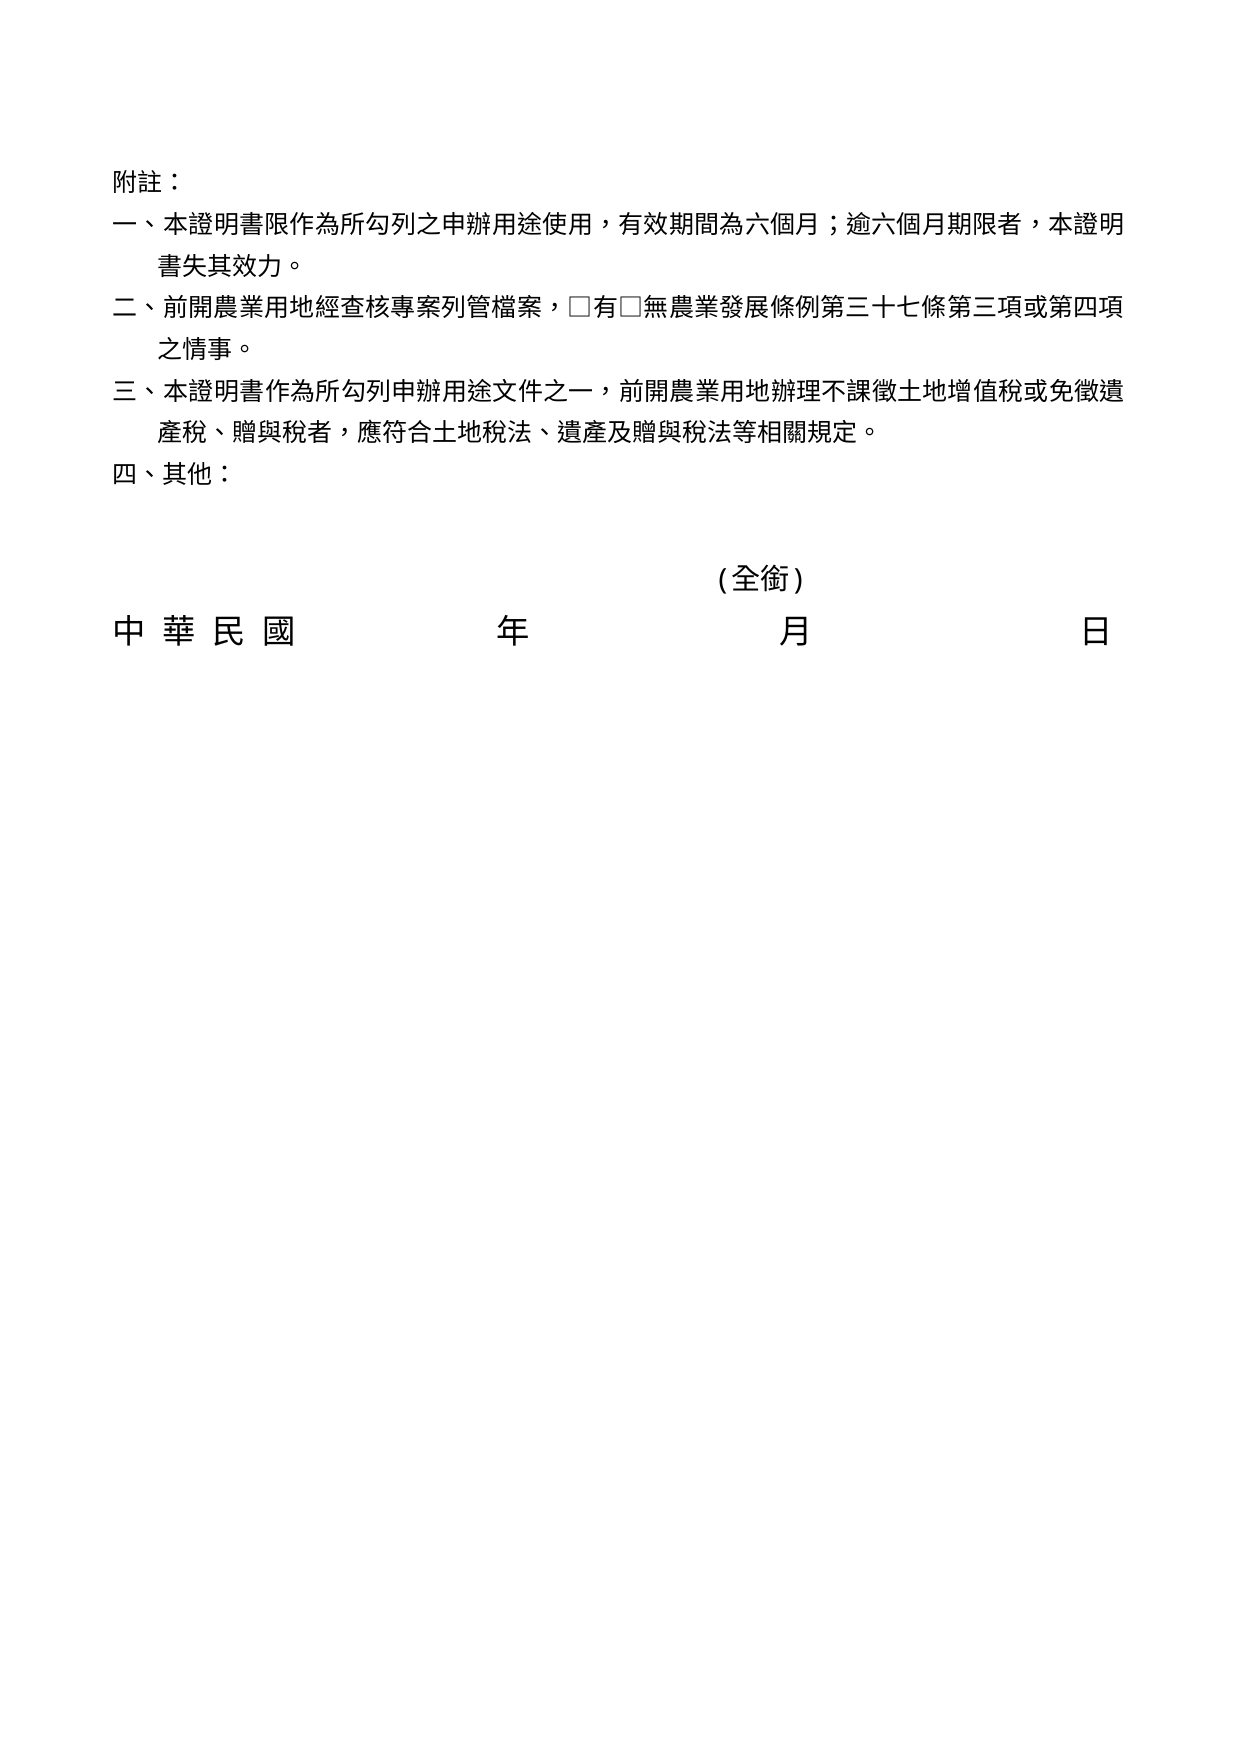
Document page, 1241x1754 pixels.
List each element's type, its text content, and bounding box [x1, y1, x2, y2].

text (全銜) [112, 546, 836, 600]
text 中 華 民 國 年 月 日 [112, 600, 1128, 654]
text 四、其他： [112, 450, 1128, 492]
text 附註： [112, 158, 1128, 200]
text 一、本證明書限作為所勾列之申辦用途使用，有效期間為六個月；逾六個月期限者，本證明書失其效力。 [112, 200, 1128, 283]
text 二、前開農業用地經查核專案列管檔案，□有□無農業發展條例第三十七條第三項或第四項之情事。 [112, 283, 1128, 367]
text 三、本證明書作為所勾列申辦用途文件之一，前開農業用地辦理不課徵土地增值稅或免徵遺產稅、贈與稅者，應符合土地稅法、遺產及贈與稅法等相關規定。 [112, 367, 1128, 450]
